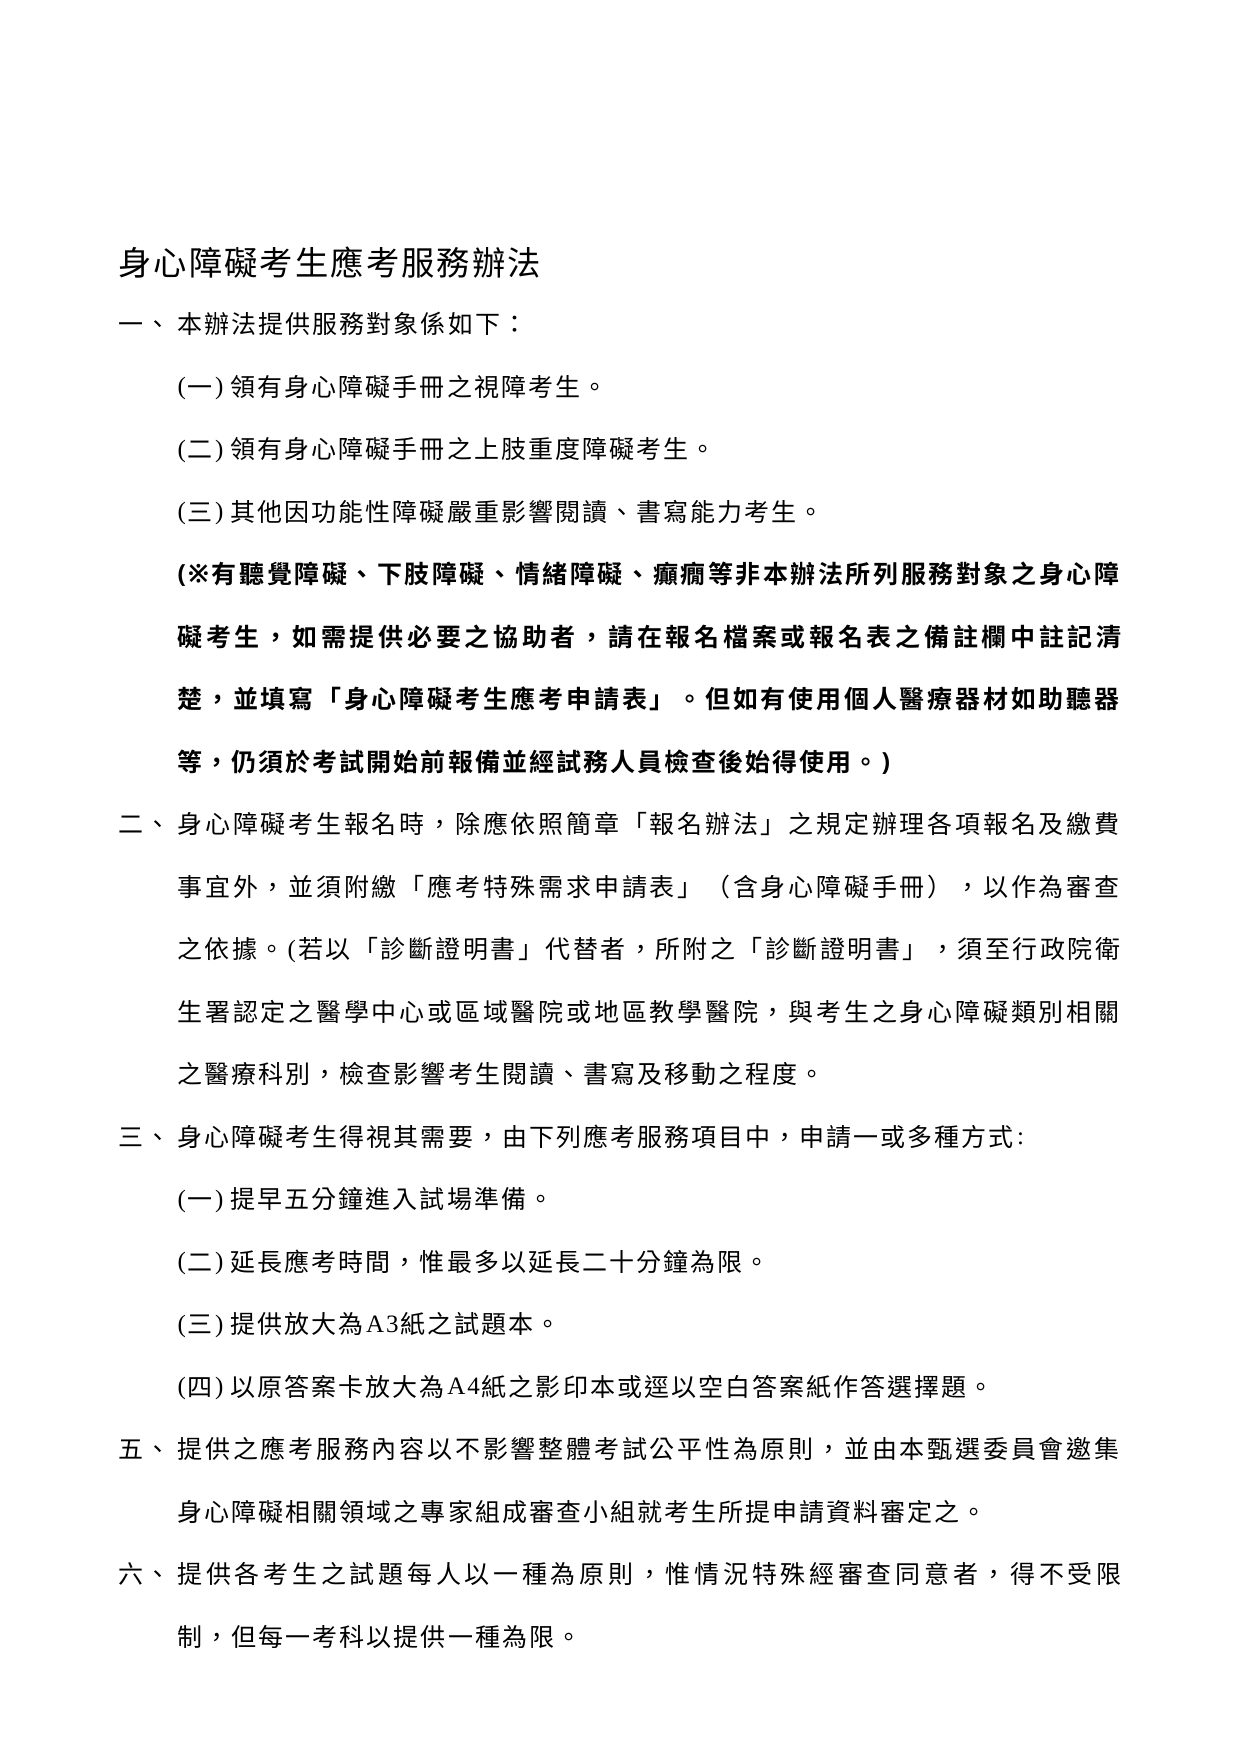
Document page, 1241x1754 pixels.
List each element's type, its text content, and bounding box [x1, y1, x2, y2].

text (四) 以原答案卡放大為A4紙之影印本或逕以空白答案紙作答選擇題。 [177, 1344, 1122, 1406]
text (一) 提早五分鐘進入試場準備。 [177, 1156, 1122, 1219]
text (三) 其他因功能性障礙嚴重影響閱讀、書寫能力考生。 [177, 469, 1122, 531]
text (※有聽覺障礙、下肢障礙、情緒障礙、癲癇等非本辦法所列服務對象之身心障礙考生，如需提供必要之協助者，請在報名檔案或報名表之備註欄中註記清楚，並填寫「身心障礙考生應考申請表」。但如有使用個人醫療器材如助聽器等，仍須於考試開始前報備並經試務人員檢查後始得使用。) [177, 531, 1122, 781]
text (三) 提供放大為A3紙之試題本。 [177, 1281, 1122, 1344]
text 二、 身心障礙考生報名時，除應依照簡章「報名辦法」之規定辦理各項報名及繳費事宜外，並須附繳「應考特殊需求申請表」（含身心障礙手冊），以作為審查之依據。(若以「診斷證明書」代替者，所附之「診斷證明書」，須至行政院衛生署認定之醫學中心或區域醫院或地區教學醫院，與考生之身心障礙類別相關之醫療科別，檢查影響考生閱讀、書寫及移動之程度。 [118, 781, 1122, 1094]
text (一) 領有身心障礙手冊之視障考生。 [177, 344, 1122, 406]
text 六、 提供各考生之試題每人以一種為原則，惟情況特殊經審查同意者，得不受限制，但每一考科以提供一種為限。 [118, 1531, 1122, 1656]
text 一、 本辦法提供服務對象係如下： [118, 281, 1122, 344]
text 三、 身心障礙考生得視其需要，由下列應考服務項目中，申請一或多種方式: [118, 1094, 1122, 1156]
text (二) 延長應考時間，惟最多以延長二十分鐘為限。 [177, 1219, 1122, 1281]
text 五、 提供之應考服務內容以不影響整體考試公平性為原則，並由本甄選委員會邀集身心障礙相關領域之專家組成審查小組就考生所提申請資料審定之。 [118, 1406, 1122, 1531]
text (二) 領有身心障礙手冊之上肢重度障礙考生。 [177, 406, 1122, 469]
text 身心障礙考生應考服務辦法 [118, 219, 1122, 281]
